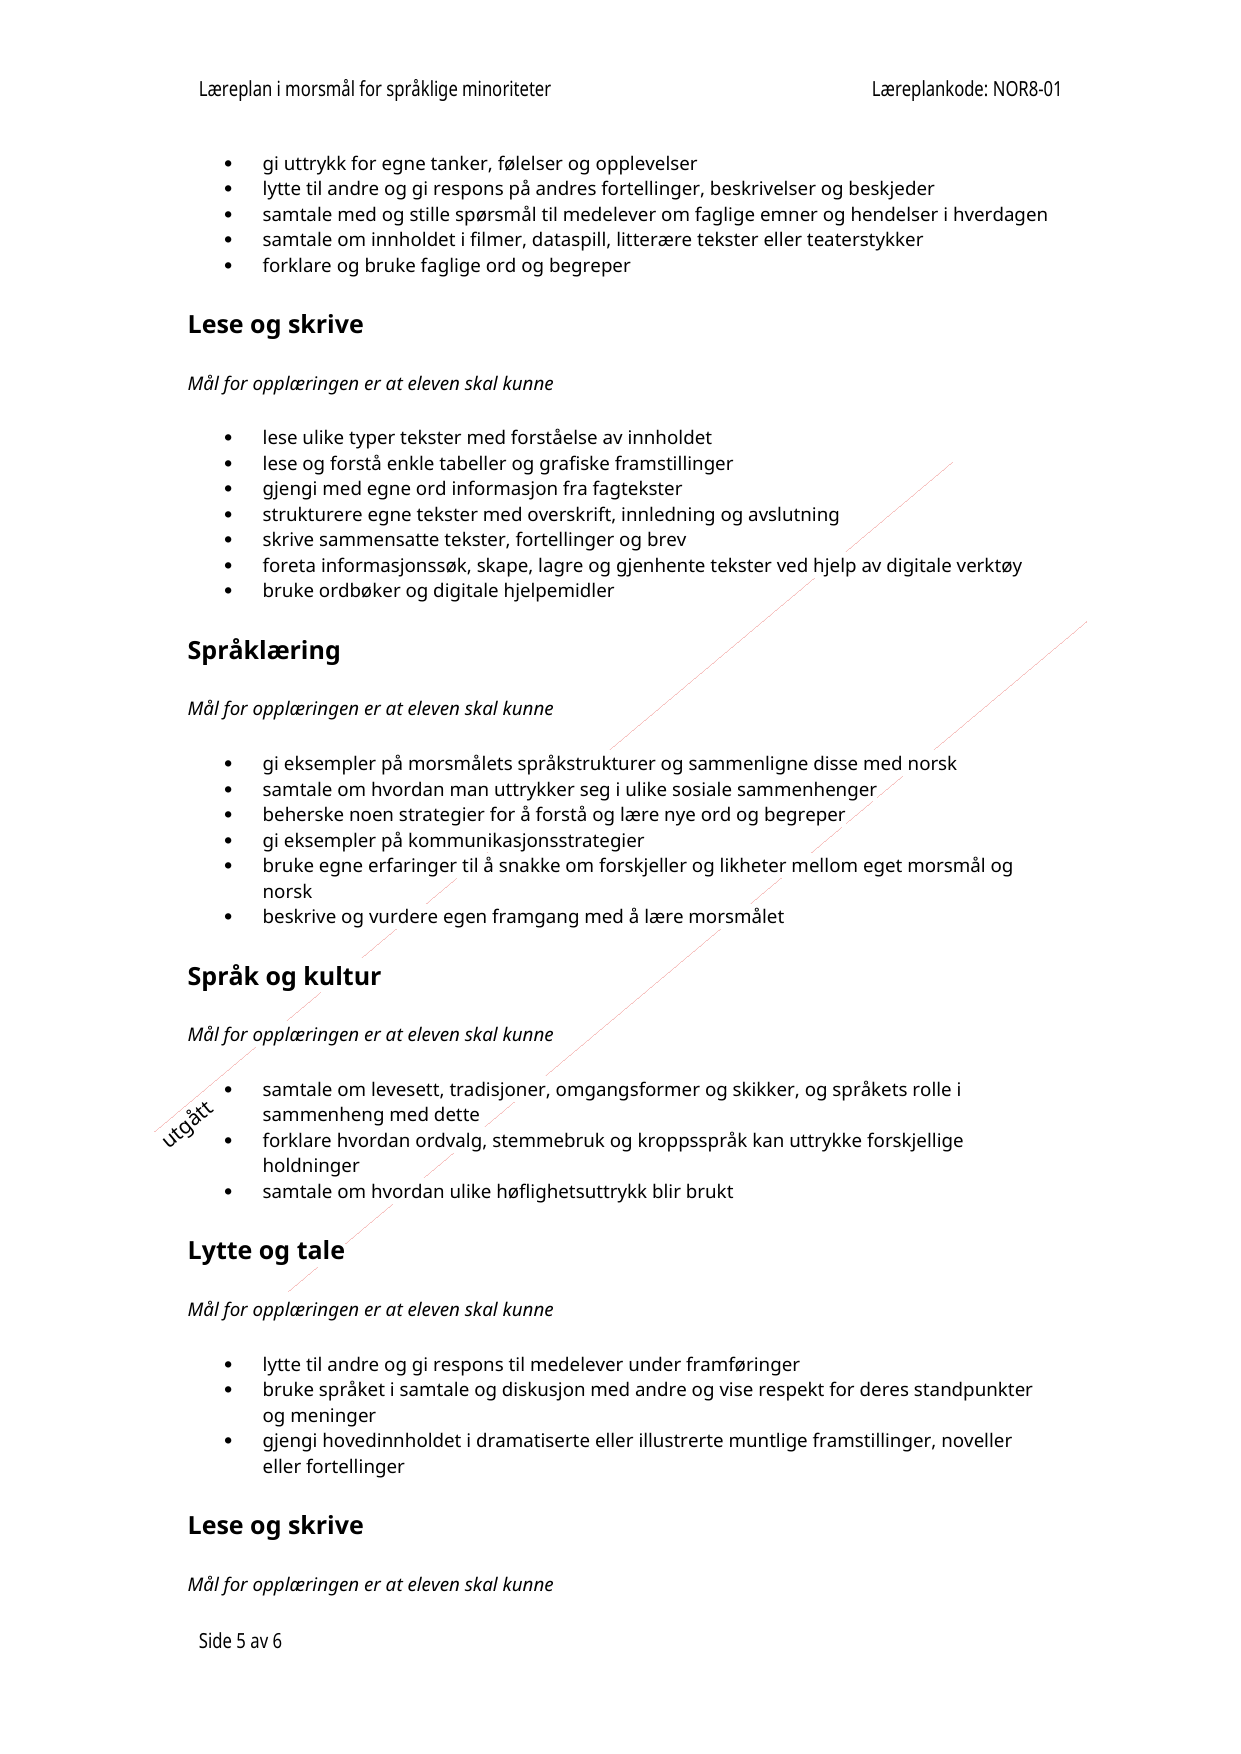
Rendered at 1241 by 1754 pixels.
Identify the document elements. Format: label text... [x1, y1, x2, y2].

subtitle Lytte og tale [345, 1233, 1053, 1267]
list gjengi med egne ord informasjon fra fagtekster [908, 476, 1053, 501]
subtitle Lese og skrive [364, 307, 1053, 341]
subtitle Lese og skrive [364, 1508, 1053, 1542]
list gi uttrykk for egne tanker, følelser og opplevelser [698, 150, 1053, 176]
subtitle [710, 632, 1053, 667]
list lese ulike typer tekster med forståelse av innholdet [712, 425, 1053, 450]
list lese og forstå enkle tabeller og grafiske framstillinger [733, 450, 1053, 476]
list bruke egne erfaringer til å snakke om forskjeller og likheter mellom eget morsmål og norsk [753, 852, 1053, 903]
list gjengi med egne ord informasjon fra fagtekster [225, 476, 263, 501]
list beskrive og vurdere egen framgang med å lære morsmålet [752, 903, 1053, 929]
list strukturere egne tekster med overskrift, innledning og avslutning [840, 501, 904, 527]
list lytte til andre og gi respons til medelever under framføringer [800, 1351, 1053, 1376]
list forklare hvordan ordvalg, stemmebruk og kroppsspråk kan uttrykke forskjellige holdninger [360, 1153, 452, 1178]
list bruke ordbøker og digitale hjelpemidler [225, 578, 263, 603]
list skrive sammensatte tekster, fortellinger og brev [847, 527, 1053, 552]
list gi eksempler på kommunikasjonsstrategier [645, 827, 840, 852]
list bruke språket i samtale og diskusjon med andre og vise respekt for deres standpunkter og meninger [376, 1376, 1053, 1427]
list skrive sammensatte tekster, fortellinger og brev [686, 527, 873, 552]
list gjengi hovedinnholdet i dramatiserte eller illustrerte muntlige framstillinger, noveller eller fortellinger [225, 1427, 1053, 1478]
text Mål for opplæringen er at eleven skal kunne [561, 370, 1053, 396]
list gjengi med egne ord informasjon fra fagtekster [683, 476, 934, 501]
list samtale om innholdet i filmer, dataspill, litterære tekster eller teaterstykker [923, 227, 1053, 252]
text Mål for opplæringen er at eleven skal kunne [581, 1021, 1053, 1047]
list bruke egne erfaringer til å snakke om forskjeller og likheter mellom eget morsmål og norsk [312, 878, 455, 903]
text Mål for opplæringen er at eleven skal kunne [561, 1571, 1053, 1596]
list forklare og bruke faglige ord og begreper [225, 252, 263, 278]
text Mål for opplæringen er at eleven skal kunne [561, 696, 672, 721]
subtitle Språk og kultur [647, 958, 1053, 992]
text Mål for opplæringen er at eleven skal kunne [561, 1296, 1053, 1322]
list gi eksempler på kommunikasjonsstrategier [225, 827, 263, 852]
subtitle Språk og kultur [382, 958, 684, 992]
subtitle Språklæring [187, 632, 748, 667]
list gi eksempler på kommunikasjonsstrategier [814, 827, 1053, 852]
text Mål for opplæringen er at eleven skal kunne [970, 696, 1053, 721]
list gi eksempler på morsmålets språkstrukturer og sammenligne disse med norsk [957, 750, 1053, 776]
list bruke egne erfaringer til å snakke om forskjeller og likheter mellom eget morsmål og norsk [429, 878, 779, 903]
list forklare hvordan ordvalg, stemmebruk og kroppsspråk kan uttrykke forskjellige holdninger [225, 1127, 263, 1178]
list samtale om levesett, tradisjoner, omgangsformer og skikker, og språkets rolle i sammenheng med dette [486, 1076, 1053, 1127]
list strukturere egne tekster med overskrift, innledning og avslutning [877, 501, 1053, 527]
list lytte til andre og gi respons på andres fortellinger, beskrivelser og beskjeder [935, 176, 1053, 201]
list forklare hvordan ordvalg, stemmebruk og kroppsspråk kan uttrykke forskjellige holdninger [425, 1127, 1053, 1178]
list samtale om hvordan ulike høflighetsuttrykk blir brukt [734, 1178, 1053, 1204]
list bruke ordbøker og digitale hjelpemidler [614, 578, 813, 603]
list forklare og bruke faglige ord og begreper [631, 252, 1053, 278]
list samtale om hvordan man uttrykker seg i ulike sosiale sammenhenger [877, 776, 1053, 801]
list beherske noen strategier for å forstå og lære nye ord og begreper [846, 801, 1053, 827]
list beskrive og vurdere egen framgang med å lære morsmålet [225, 903, 425, 929]
text Mål for opplæringen er at eleven skal kunne [646, 696, 996, 721]
list bruke ordbøker og digitale hjelpemidler [786, 578, 1053, 603]
text Mål for opplæringen er at eleven skal kunne [561, 1021, 609, 1047]
list bruke egne erfaringer til å snakke om forskjeller og likheter mellom eget morsmål og norsk [225, 852, 486, 903]
